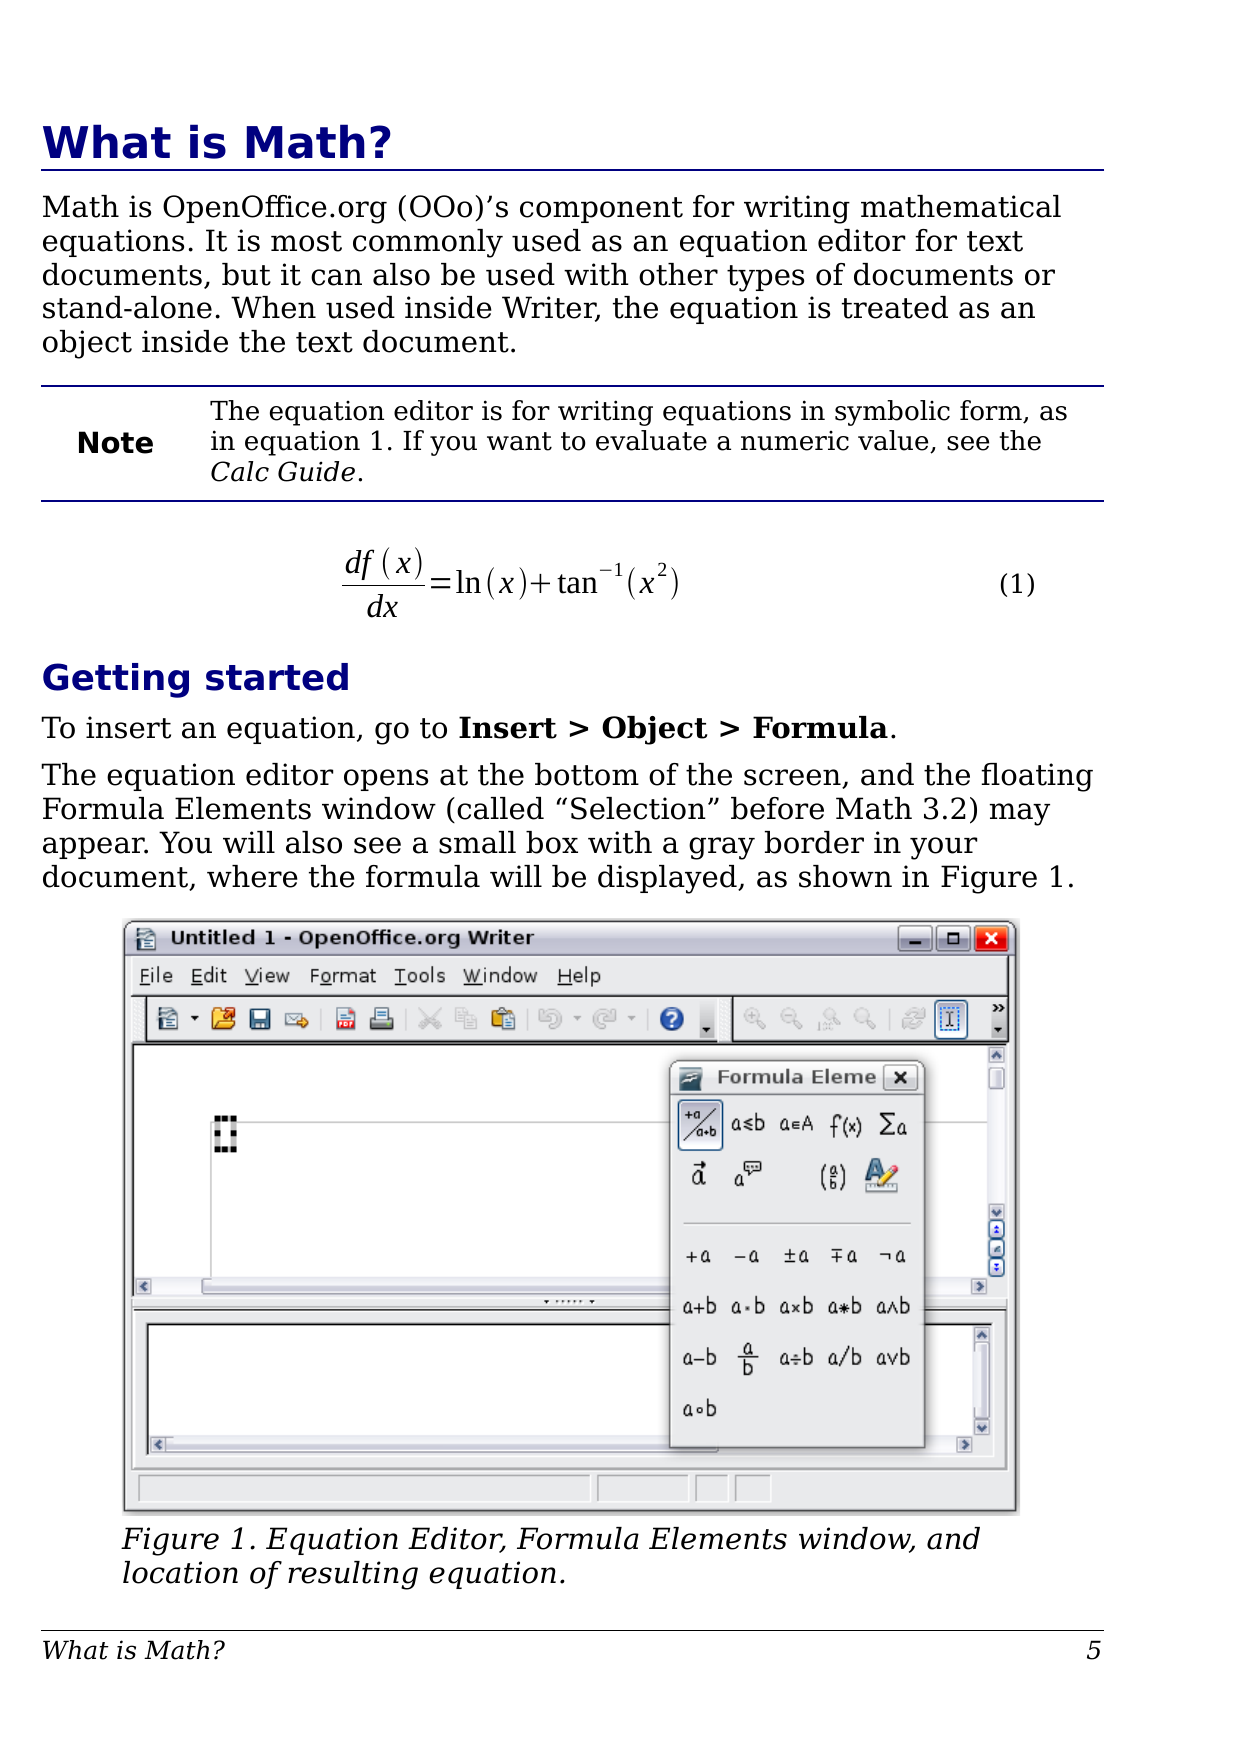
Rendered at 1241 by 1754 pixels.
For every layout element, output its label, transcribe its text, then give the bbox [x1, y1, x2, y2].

table_header (1) [986, 544, 1105, 628]
text The equation editor opens at the bottom of the screen, and the floating Formula Elements window (called “Selection” before Math 3.2) may appear. You will also see a small box with a gray border in your document, where the formula will be displayed, as shown in Figure 1. [41, 758, 1104, 894]
table_header The equation editor is for writing equations in symbolic form, as in equation 1. If you want to evaluate a numeric value, see the Calc Guide. [189, 387, 1104, 500]
text Math is OpenOffice.org (OOo)’s component for writing mathematical equations. It is most commonly used as an equation editor for text documents, but it can also be used with other types of documents or stand-alone. When used inside Writer, the equation is treated as an object inside the text document. [41, 190, 1104, 360]
table_header [41, 544, 986, 628]
table_header Note [41, 387, 189, 500]
subtitle Getting started [41, 657, 1104, 699]
subtitle What is Math? [41, 118, 1104, 169]
text Figure 1. Equation Editor, Formula Elements window, and location of resulting equation. [122, 1522, 1024, 1590]
picture [121, 918, 1021, 1516]
text To insert an equation, go to Insert > Object > Formula. [41, 711, 1104, 746]
